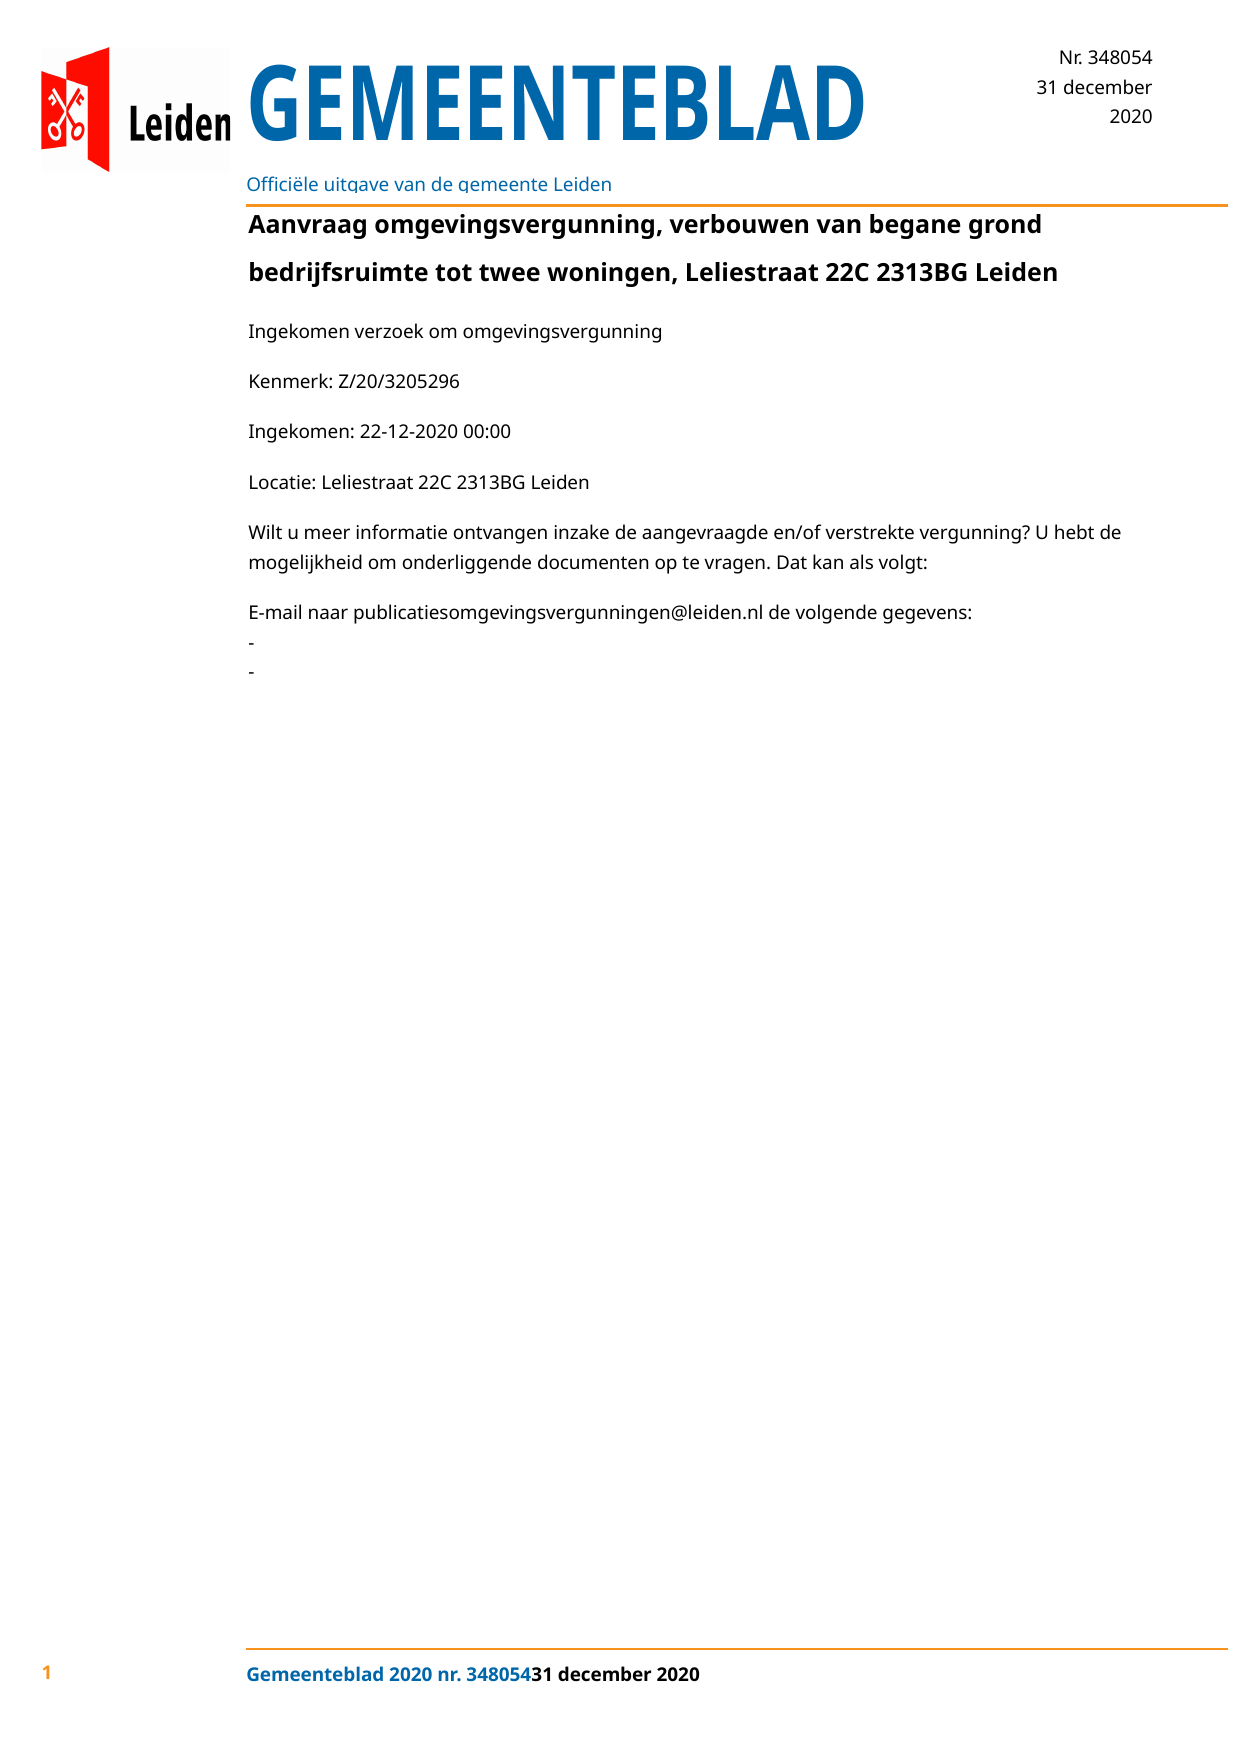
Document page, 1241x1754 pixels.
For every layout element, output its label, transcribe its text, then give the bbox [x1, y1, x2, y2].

text Locatie: Leliestraat 22C 2313BG Leiden [248, 469, 1152, 495]
picture [41, 47, 231, 172]
text Kenmerk: Z/20/3205296 [248, 368, 1152, 394]
text Wilt u meer informatie ontvangen inzake de aangevraagde en/of verstrekte vergunning? U hebt de mogelijkheid om onderliggende documenten op te vragen. Dat kan als volgt: [248, 519, 1152, 575]
text E-mail naar publicatiesomgevingsvergunningen@leiden.nl de volgende gegevens: [248, 599, 1152, 625]
text Aanvraag omgevingsvergunning, verbouwen van begane grond bedrijfsruimte tot twee woningen, Leliestraat 22C 2313BG Leiden [248, 207, 1152, 288]
text Ingekomen: 22-12-2020 00:00 [248, 419, 1152, 444]
text Ingekomen verzoek om omgevingsvergunning [248, 318, 1152, 344]
